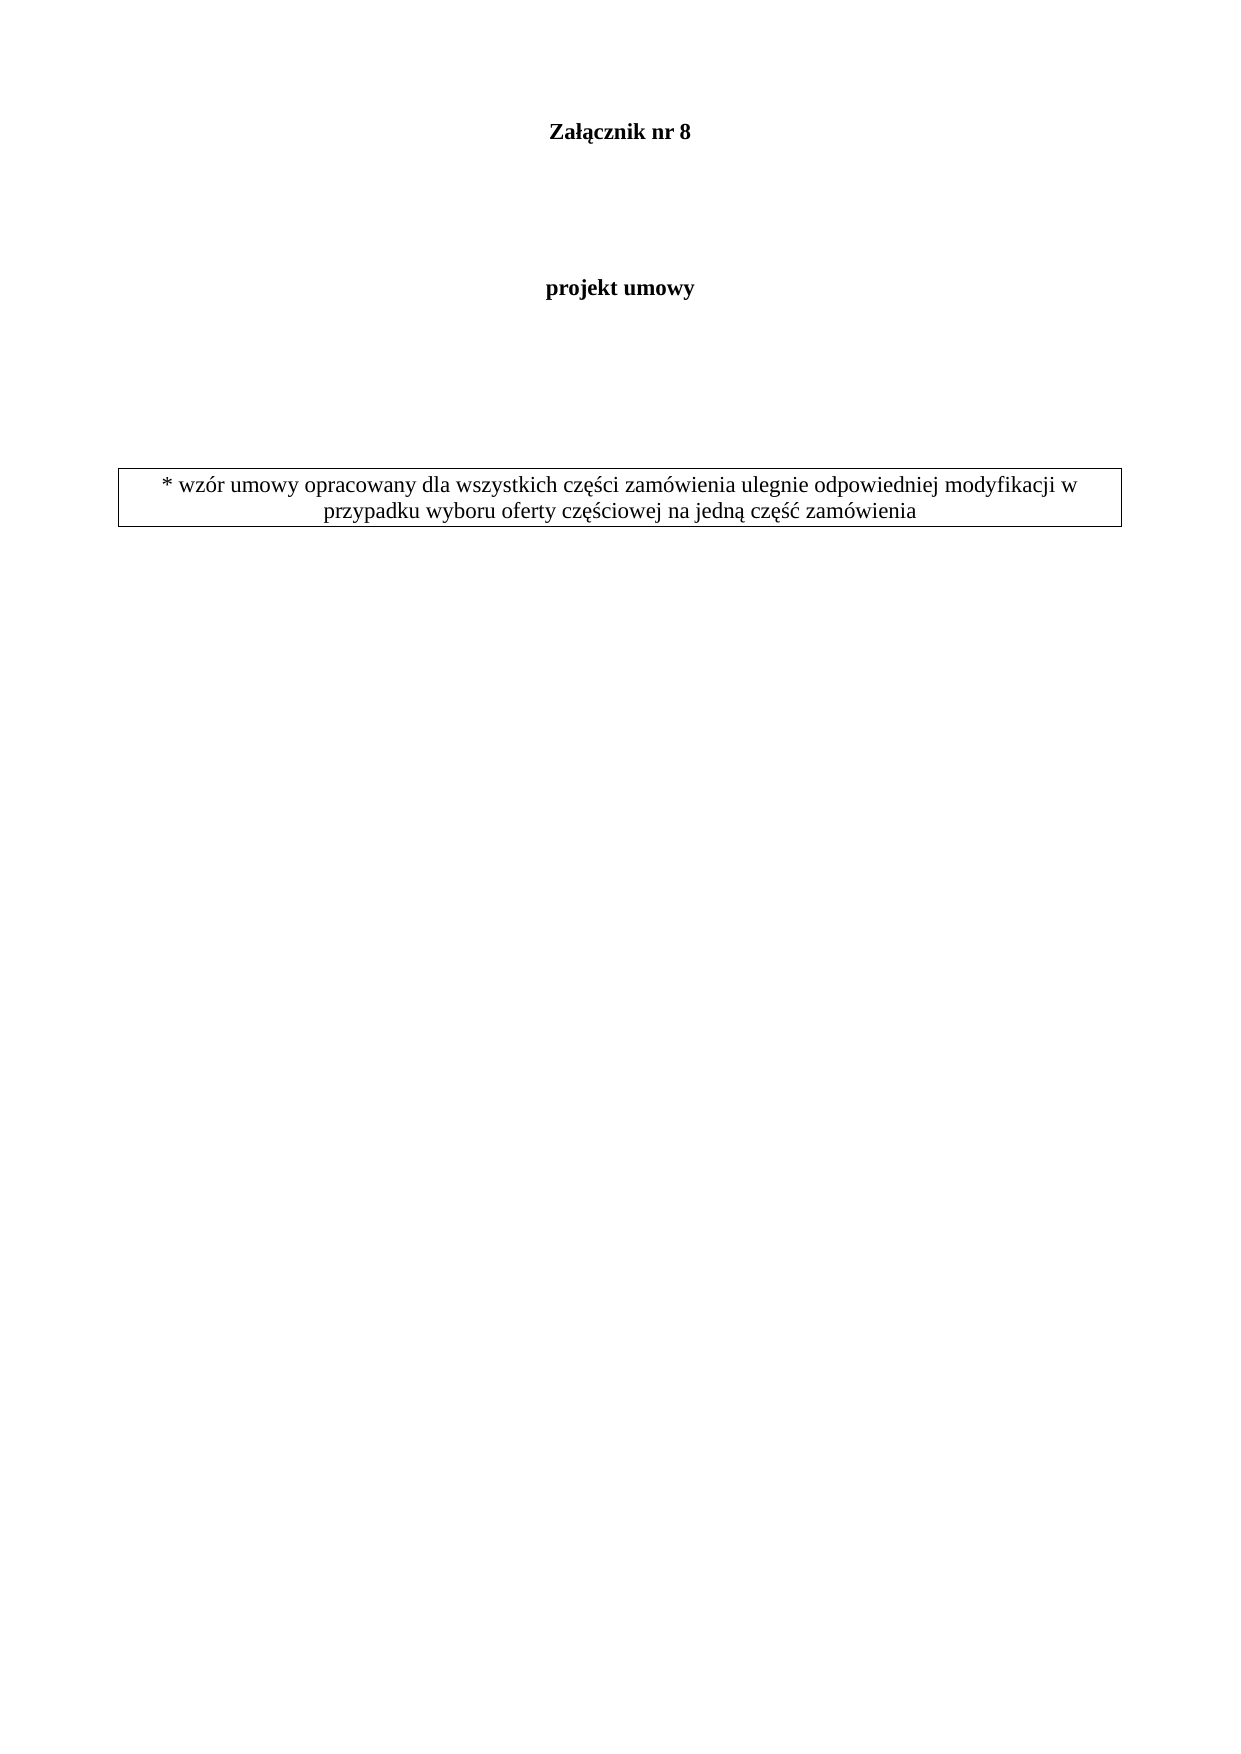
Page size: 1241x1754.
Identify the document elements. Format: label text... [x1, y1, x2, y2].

subtitle * wzór umowy opracowany dla wszystkich części zamówienia ulegnie odpowiedniej modyfikacji w przypadku wyboru oferty częściowej na jedną część zamówienia [119, 469, 1121, 526]
text projekt umowy [118, 273, 1122, 300]
text Załącznik nr 8 [118, 118, 1122, 144]
